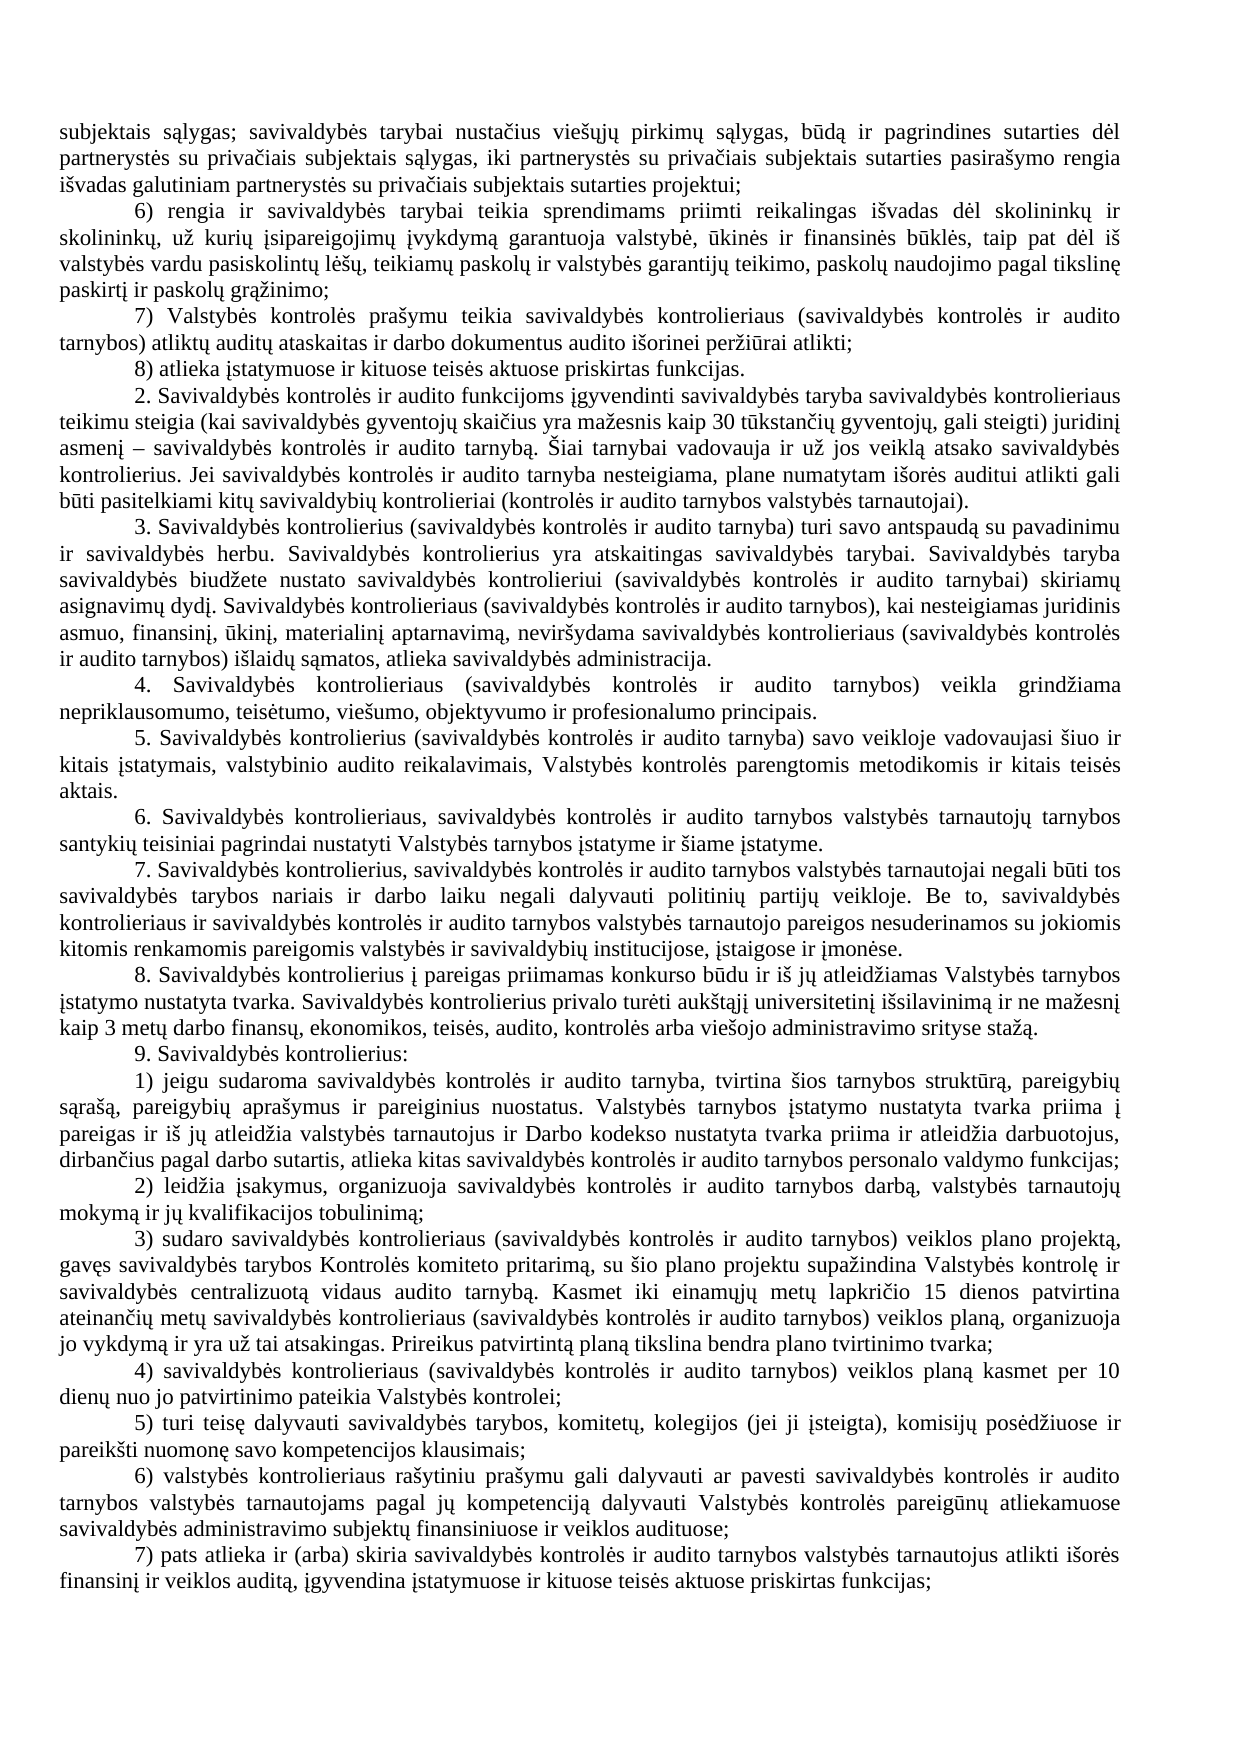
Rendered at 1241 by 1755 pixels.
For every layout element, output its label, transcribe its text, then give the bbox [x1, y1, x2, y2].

text 7. Savivaldybės kontrolierius, savivaldybės kontrolės ir audito tarnybos valstybės tarnautojai negali būti tos savivaldybės tarybos nariais ir darbo laiku negali dalyvauti politinių partijų veikloje. Be to, savivaldybės kontrolieriaus ir savivaldybės kontrolės ir audito tarnybos valstybės tarnautojo pareigos nesuderinamos su jokiomis kitomis renkamomis pareigomis valstybės ir savivaldybių institucijose, įstaigose ir įmonėse. [59, 856, 1122, 961]
text 3. Savivaldybės kontrolierius (savivaldybės kontrolės ir audito tarnyba) turi savo antspaudą su pavadinimu ir savivaldybės herbu. Savivaldybės kontrolierius yra atskaitingas savivaldybės tarybai. Savivaldybės taryba savivaldybės biudžete nustato savivaldybės kontrolieriui (savivaldybės kontrolės ir audito tarnybai) skiriamų asignavimų dydį. Savivaldybės kontrolieriaus (savivaldybės kontrolės ir audito tarnybos), kai nesteigiamas juridinis asmuo, finansinį, ūkinį, materialinį aptarnavimą, neviršydama savivaldybės kontrolieriaus (savivaldybės kontrolės ir audito tarnybos) išlaidų sąmatos, atlieka savivaldybės administracija. [59, 513, 1122, 672]
text subjektais sąlygas; savivaldybės tarybai nustačius viešųjų pirkimų sąlygas, būdą ir pagrindines sutarties dėl partnerystės su privačiais subjektais sąlygas, iki partnerystės su privačiais subjektais sutarties pasirašymo rengia išvadas galutiniam partnerystės su privačiais subjektais sutarties projektui; [59, 118, 1122, 197]
text 8. Savivaldybės kontrolierius į pareigas priimamas konkurso būdu ir iš jų atleidžiamas Valstybės tarnybos įstatymo nustatyta tvarka. Savivaldybės kontrolierius privalo turėti aukštąjį universitetinį išsilavinimą ir ne mažesnį kaip 3 metų darbo finansų, ekonomikos, teisės, audito, kontrolės arba viešojo administravimo srityse stažą. [59, 961, 1122, 1041]
text 9. Savivaldybės kontrolierius: [59, 1041, 1122, 1067]
text 2) leidžia įsakymus, organizuoja savivaldybės kontrolės ir audito tarnybos darbą, valstybės tarnautojų mokymą ir jų kvalifikacijos tobulinimą; [59, 1172, 1122, 1225]
text 1) jeigu sudaroma savivaldybės kontrolės ir audito tarnyba, tvirtina šios tarnybos struktūrą, pareigybių sąrašą, pareigybių aprašymus ir pareiginius nuostatus. Valstybės tarnybos įstatymo nustatyta tvarka priima į pareigas ir iš jų atleidžia valstybės tarnautojus ir Darbo kodekso nustatyta tvarka priima ir atleidžia darbuotojus, dirbančius pagal darbo sutartis, atlieka kitas savivaldybės kontrolės ir audito tarnybos personalo valdymo funkcijas; [59, 1067, 1122, 1172]
text 4. Savivaldybės kontrolieriaus (savivaldybės kontrolės ir audito tarnybos) veikla grindžiama nepriklausomumo, teisėtumo, viešumo, objektyvumo ir profesionalumo principais. [59, 672, 1122, 724]
text 6. Savivaldybės kontrolieriaus, savivaldybės kontrolės ir audito tarnybos valstybės tarnautojų tarnybos santykių teisiniai pagrindai nustatyti Valstybės tarnybos įstatyme ir šiame įstatyme. [59, 803, 1122, 856]
text 2. Savivaldybės kontrolės ir audito funkcijoms įgyvendinti savivaldybės taryba savivaldybės kontrolieriaus teikimu steigia (kai savivaldybės gyventojų skaičius yra mažesnis kaip 30 tūkstančių gyventojų, gali steigti) juridinį asmenį – savivaldybės kontrolės ir audito tarnybą. Šiai tarnybai vadovauja ir už jos veiklą atsako savivaldybės kontrolierius. Jei savivaldybės kontrolės ir audito tarnyba nesteigiama, plane numatytam išorės auditui atlikti gali būti pasitelkiami kitų savivaldybių kontrolieriai (kontrolės ir audito tarnybos valstybės tarnautojai). [59, 382, 1122, 513]
text 7) Valstybės kontrolės prašymu teikia savivaldybės kontrolieriaus (savivaldybės kontrolės ir audito tarnybos) atliktų auditų ataskaitas ir darbo dokumentus audito išorinei peržiūrai atlikti; [59, 303, 1122, 355]
text 6) valstybės kontrolieriaus rašytiniu prašymu gali dalyvauti ar pavesti savivaldybės kontrolės ir audito tarnybos valstybės tarnautojams pagal jų kompetenciją dalyvauti Valstybės kontrolės pareigūnų atliekamuose savivaldybės administravimo subjektų finansiniuose ir veiklos audituose; [59, 1462, 1122, 1541]
text 8) atlieka įstatymuose ir kituose teisės aktuose priskirtas funkcijas. [59, 355, 1122, 382]
text 5) turi teisę dalyvauti savivaldybės tarybos, komitetų, kolegijos (jei ji įsteigta), komisijų posėdžiuose ir pareikšti nuomonę savo kompetencijos klausimais; [59, 1409, 1122, 1462]
text 3) sudaro savivaldybės kontrolieriaus (savivaldybės kontrolės ir audito tarnybos) veiklos plano projektą, gavęs savivaldybės tarybos Kontrolės komiteto pritarimą, su šio plano projektu supažindina Valstybės kontrolę ir savivaldybės centralizuotą vidaus audito tarnybą. Kasmet iki einamųjų metų lapkričio 15 dienos patvirtina ateinančių metų savivaldybės kontrolieriaus (savivaldybės kontrolės ir audito tarnybos) veiklos planą, organizuoja jo vykdymą ir yra už tai atsakingas. Prireikus patvirtintą planą tikslina bendra plano tvirtinimo tvarka; [59, 1225, 1122, 1357]
text 7) pats atlieka ir (arba) skiria savivaldybės kontrolės ir audito tarnybos valstybės tarnautojus atlikti išorės finansinį ir veiklos auditą, įgyvendina įstatymuose ir kituose teisės aktuose priskirtas funkcijas; [59, 1541, 1122, 1594]
text 6) rengia ir savivaldybės tarybai teikia sprendimams priimti reikalingas išvadas dėl skolininkų ir skolininkų, už kurių įsipareigojimų įvykdymą garantuoja valstybė, ūkinės ir finansinės būklės, taip pat dėl iš valstybės vardu pasiskolintų lėšų, teikiamų paskolų ir valstybės garantijų teikimo, paskolų naudojimo pagal tikslinę paskirtį ir paskolų grąžinimo; [59, 197, 1122, 303]
text 5. Savivaldybės kontrolierius (savivaldybės kontrolės ir audito tarnyba) savo veikloje vadovaujasi šiuo ir kitais įstatymais, valstybinio audito reikalavimais, Valstybės kontrolės parengtomis metodikomis ir kitais teisės aktais. [59, 724, 1122, 803]
text 4) savivaldybės kontrolieriaus (savivaldybės kontrolės ir audito tarnybos) veiklos planą kasmet per 10 dienų nuo jo patvirtinimo pateikia Valstybės kontrolei; [59, 1357, 1122, 1409]
